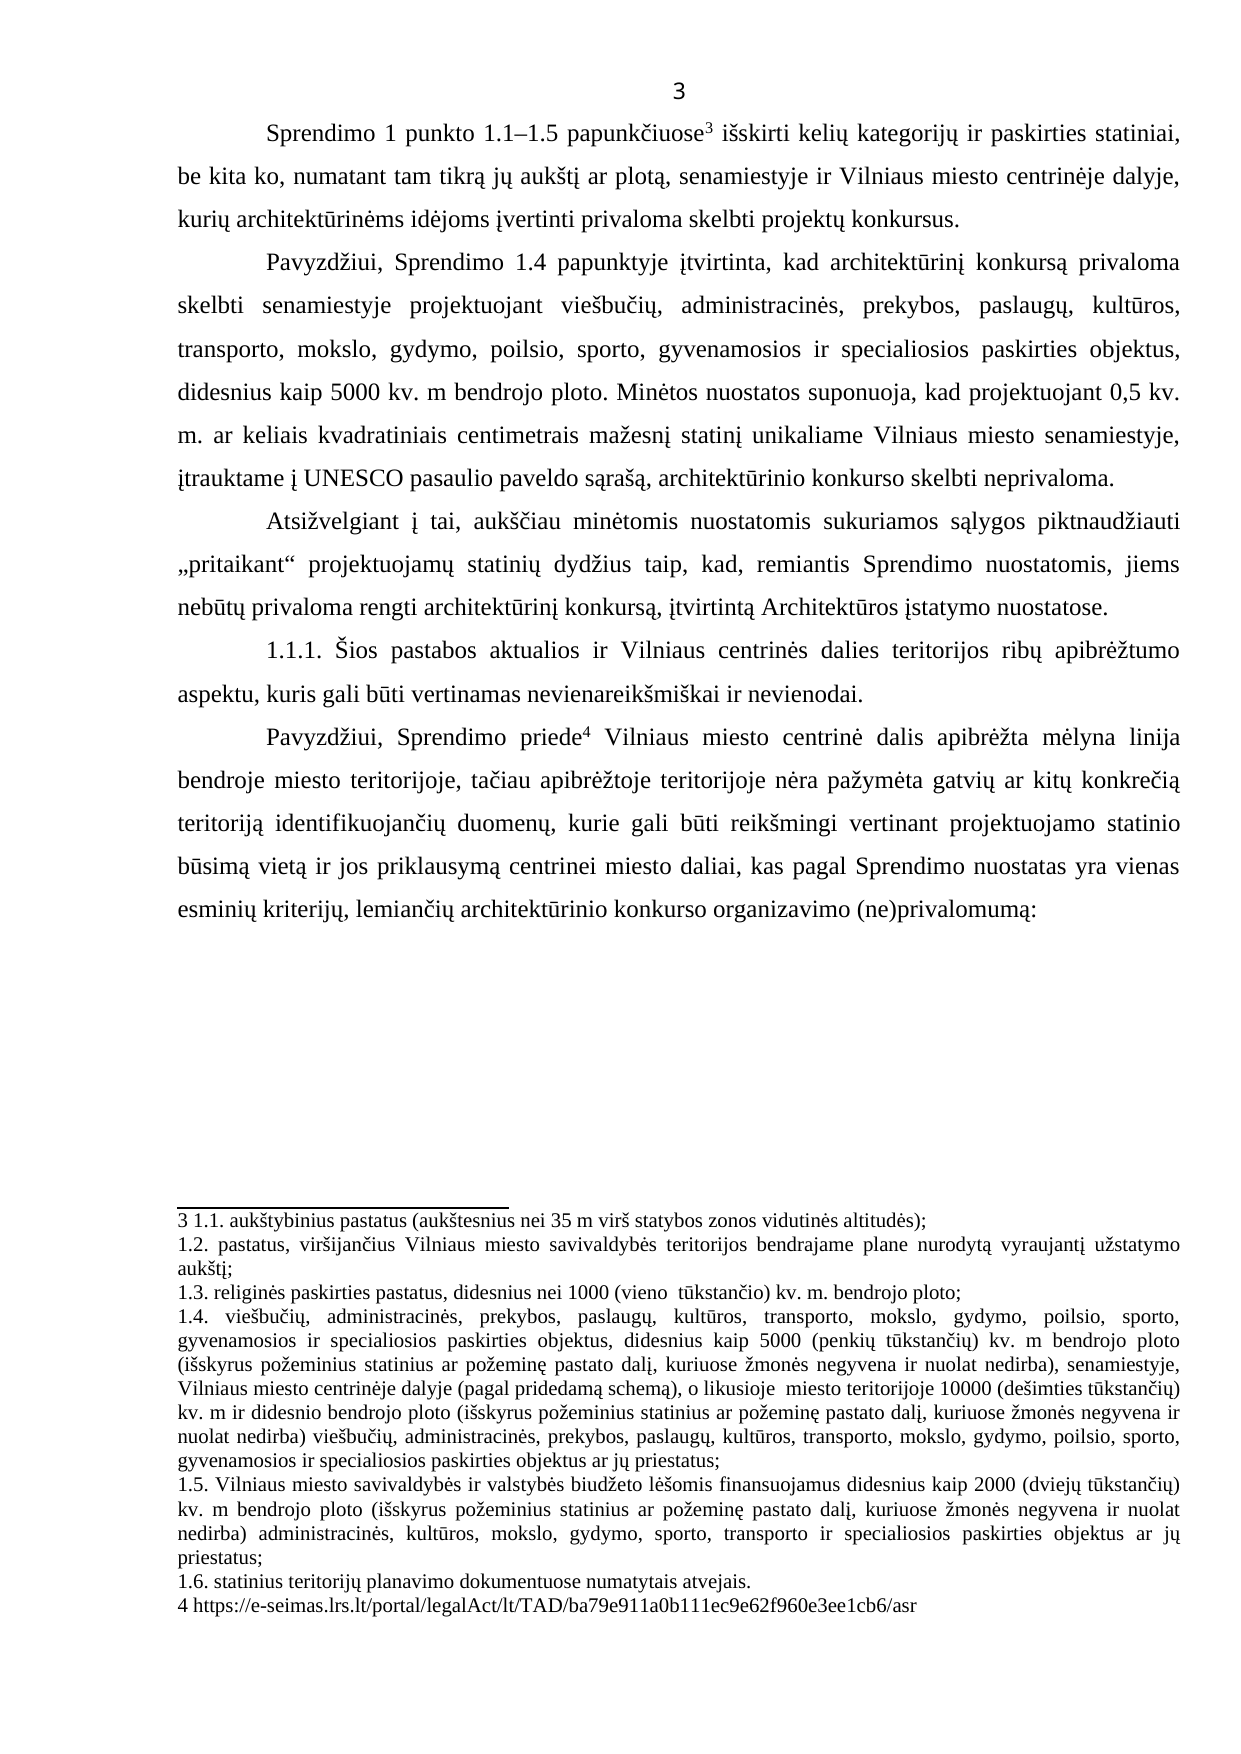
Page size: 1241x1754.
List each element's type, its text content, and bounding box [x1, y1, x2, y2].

text Atsižvelgiant į tai, aukščiau minėtomis nuostatomis sukuriamos sąlygos piktnaudžiauti „pritaikant“ projektuojamų statinių dydžius taip, kad, remiantis Sprendimo nuostatomis, jiems nebūtų privaloma rengti architektūrinį konkursą, įtvirtintą Architektūros įstatymo nuostatose. [177, 506, 1181, 621]
text 1.6. statinius teritorijų planavimo dokumentuose numatytais atvejais. [177, 1569, 1181, 1593]
text Pavyzdžiui, Sprendimo priede Vilniaus miesto centrinė dalis apibrėžta mėlyna linija bendroje miesto teritorijoje, tačiau apibrėžtoje teritorijoje nėra pažymėta gatvių ar kitų konkrečią teritoriją identifikuojančių duomenų, kurie gali būti reikšmingi vertinant projektuojamo statinio būsimą vietą ir jos priklausymą centrinei miesto daliai, kas pagal Sprendimo nuostatas yra vienas esminių kriterijų, lemiančių architektūrinio konkurso organizavimo (ne)privalomumą: [177, 722, 1181, 923]
text https://e-seimas.lrs.lt/portal/legalAct/lt/TAD/ba79e911a0b111ec9e62f960e3ee1cb6/asr [177, 1593, 1181, 1617]
text 1.2. pastatus, viršijančius Vilniaus miesto savivaldybės teritorijos bendrajame plane nurodytą vyraujantį užstatymo aukštį; [177, 1232, 1181, 1280]
text 1.1.1. Šios pastabos aktualios ir Vilniaus centrinės dalies teritorijos ribų apibrėžtumo aspektu, kuris gali būti vertinamas nevienareikšmiškai ir nevienodai. [177, 636, 1181, 707]
text 1.3. religinės paskirties pastatus, didesnius nei 1000 (vieno tūkstančio) kv. m. bendrojo ploto; [177, 1280, 1181, 1304]
text Pavyzdžiui, Sprendimo 1.4 papunktyje įtvirtinta, kad architektūrinį konkursą privaloma skelbti senamiestyje projektuojant viešbučių, administracinės, prekybos, paslaugų, kultūros, transporto, mokslo, gydymo, poilsio, sporto, gyvenamosios ir specialiosios paskirties objektus, didesnius kaip 5000 kv. m bendrojo ploto. Minėtos nuostatos suponuoja, kad projektuojant 0,5 kv. m. ar keliais kvadratiniais centimetrais mažesnį statinį unikaliame Vilniaus miesto senamiestyje, įtrauktame į UNESCO pasaulio paveldo sąrašą, architektūrinio konkurso skelbti neprivaloma. [177, 247, 1181, 492]
text Sprendimo 1 punkto 1.1–1.5 papunkčiuose išskirti kelių kategorijų ir paskirties statiniai, be kita ko, numatant tam tikrą jų aukštį ar plotą, senamiestyje ir Vilniaus miesto centrinėje dalyje, kurių architektūrinėms idėjoms įvertinti privaloma skelbti projektų konkursus. [177, 118, 1181, 233]
text 1.4. viešbučių, administracinės, prekybos, paslaugų, kultūros, transporto, mokslo, gydymo, poilsio, sporto, gyvenamosios ir specialiosios paskirties objektus, didesnius kaip 5000 (penkių tūkstančių) kv. m bendrojo ploto (išskyrus požeminius statinius ar požeminę pastato dalį, kuriuose žmonės negyvena ir nuolat nedirba), senamiestyje, Vilniaus miesto centrinėje dalyje (pagal pridedamą schemą), o likusioje miesto teritorijoje 10000 (dešimties tūkstančių) kv. m ir didesnio bendrojo ploto (išskyrus požeminius statinius ar požeminę pastato dalį, kuriuose žmonės negyvena ir nuolat nedirba) viešbučių, administracinės, prekybos, paslaugų, kultūros, transporto, mokslo, gydymo, poilsio, sporto, gyvenamosios ir specialiosios paskirties objektus ar jų priestatus; [177, 1304, 1181, 1472]
text 1.5. Vilniaus miesto savivaldybės ir valstybės biudžeto lėšomis finansuojamus didesnius kaip 2000 (dviejų tūkstančių) kv. m bendrojo ploto (išskyrus požeminius statinius ar požeminę pastato dalį, kuriuose žmonės negyvena ir nuolat nedirba) administracinės, kultūros, mokslo, gydymo, sporto, transporto ir specialiosios paskirties objektus ar jų priestatus; [177, 1472, 1181, 1569]
text 1.1. aukštybinius pastatus (aukštesnius nei 35 m virš statybos zonos vidutinės altitudės); [177, 1208, 1181, 1232]
